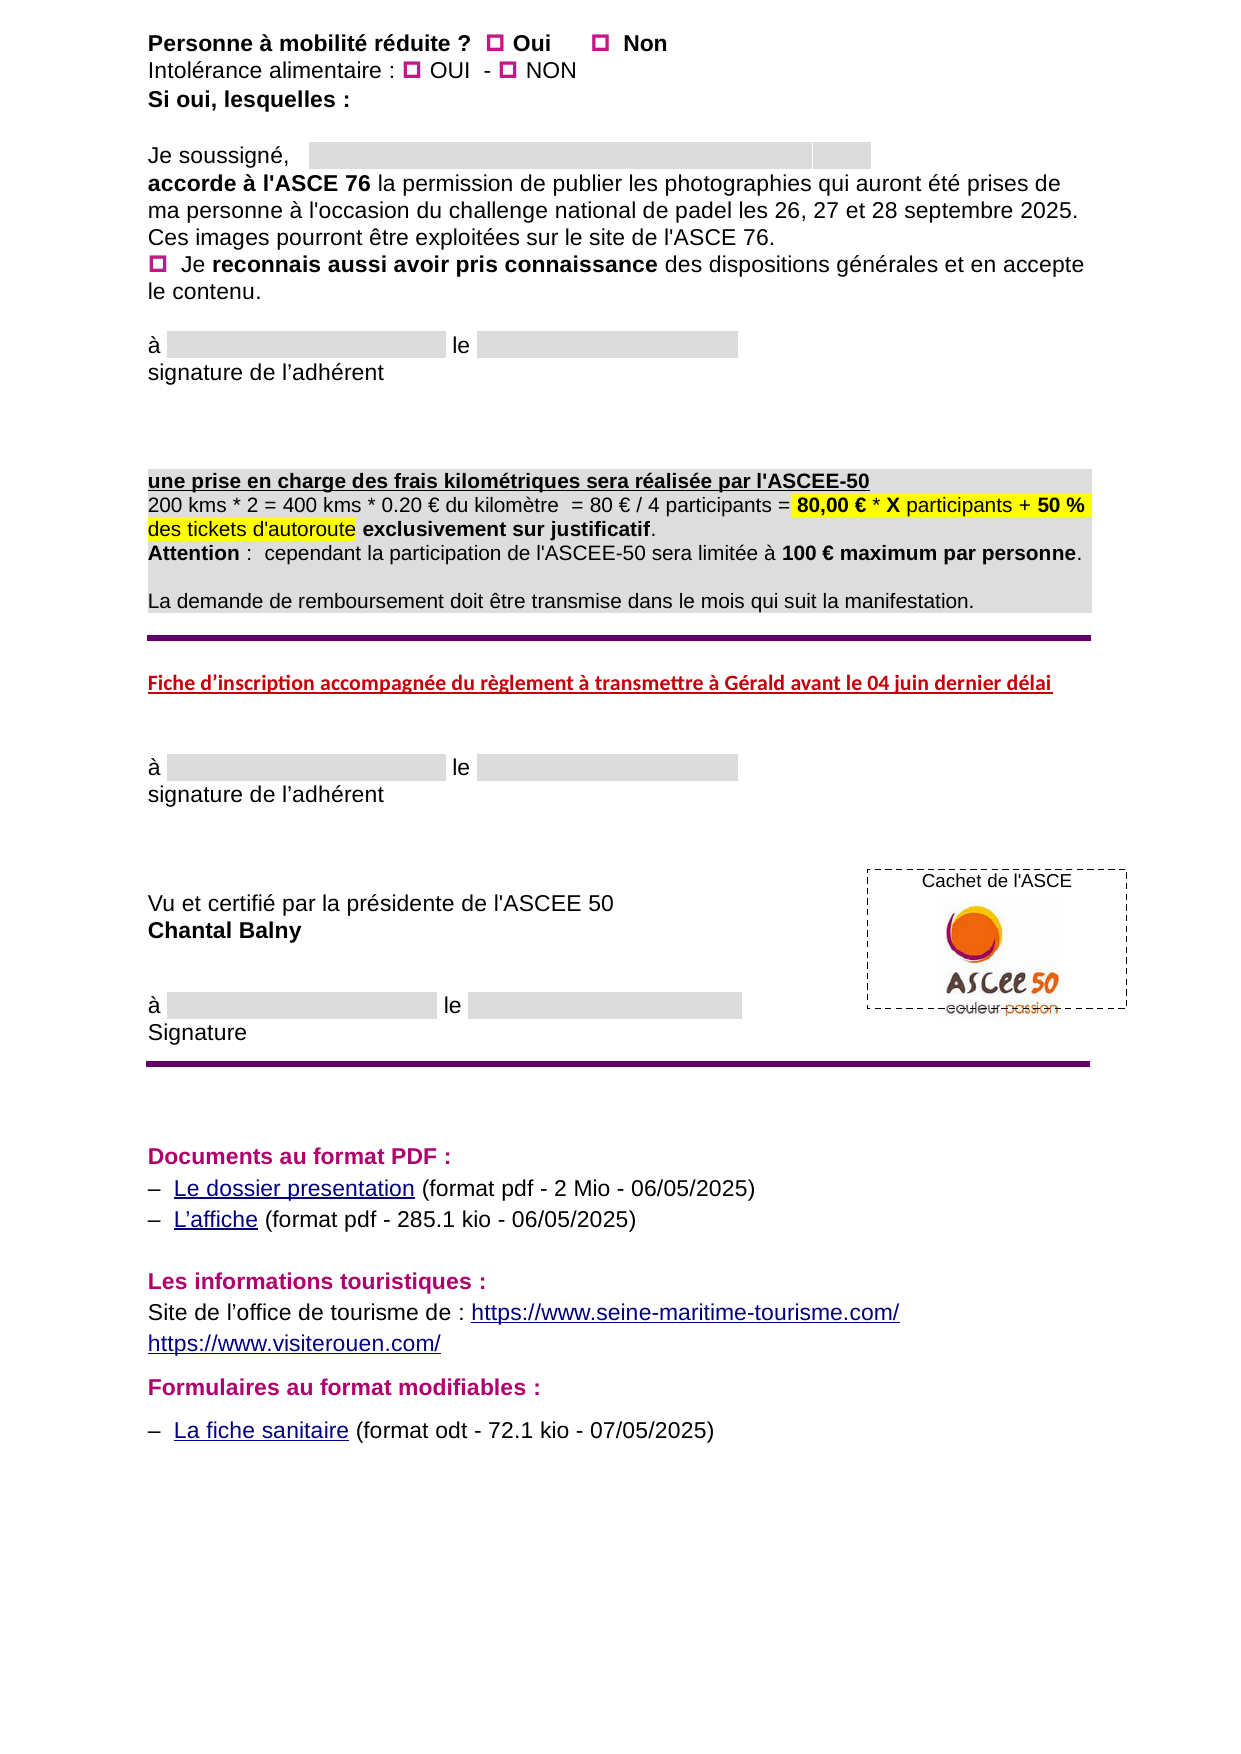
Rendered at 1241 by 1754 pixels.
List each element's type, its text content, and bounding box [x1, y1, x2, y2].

text Documents au format PDF : – Le dossier presentation (format pdf - 2 Mio - 06/05/2025) – L’affiche (format pdf - 285.1 kio - 06/05/2025) [148, 1143, 1092, 1232]
picture [937, 898, 1065, 1022]
text Personne à mobilité réduite ?  Oui  Non [148, 29, 1039, 57]
text Les informations touristiques : Site de l’office de tourisme de : https://www.seine-maritime-tourisme.com/ https://www.visiterouen.com/ [148, 1267, 1092, 1356]
text Si oui, lesquelles : [148, 84, 1039, 113]
text accorde à l'ASCE 76 la permission de publier les photographies qui auront été prises de ma personne à l'occasion du challenge national de padel les 26, 27 et 28 septembre 2025. Ces images pourront être exploitées sur le site de l'ASCE 76. [148, 169, 1092, 250]
text Fiche d’inscription accompagnée du règlement à transmettre à Gérald avant le 04 juin dernier délai [148, 669, 1092, 696]
text Je soussigné, ……………… …….………………………… [148, 142, 1092, 169]
text – La fiche sanitaire (format odt - 72.1 kio - 07/05/2025) [148, 1417, 1092, 1444]
text Formulaires au format modifiables : [148, 1373, 1092, 1400]
text Chantal Balny [148, 916, 937, 943]
text  Je reconnais aussi avoir pris connaissance des dispositions générales et en accepte le contenu. [148, 250, 1092, 304]
text une prise en charge des frais kilométriques sera réalisée par l'ASCEE-50 200 kms * 2 = 400 kms * 0.20 € du kilomètre = 80 € / 4 participants = 80,00 € * X participants + 50 % des tickets d'autoroute exclusivement sur justificatif. Attention : cependant la participation de l'ASCEE-50 sera limitée à 100 € maximum par personne. La demande de remboursement doit être transmise dans le mois qui suit la manifestation. [148, 469, 1092, 613]
text à ………………………., le ………………………….. [148, 753, 1092, 781]
text à ...............................… le ..........................………….. [148, 992, 937, 1019]
text signature de l’adhérent [148, 781, 1092, 808]
text signature de l’adhérent [148, 358, 1092, 386]
text [1065, 916, 1092, 943]
text Vu et certifié par la présidente de l'ASCEE 50 [148, 889, 1092, 916]
text Signature [148, 1019, 1092, 1046]
text à ………………………., le ………………………….. [148, 331, 1092, 358]
text Intolérance alimentaire :  OUI -  NON [148, 57, 1092, 84]
